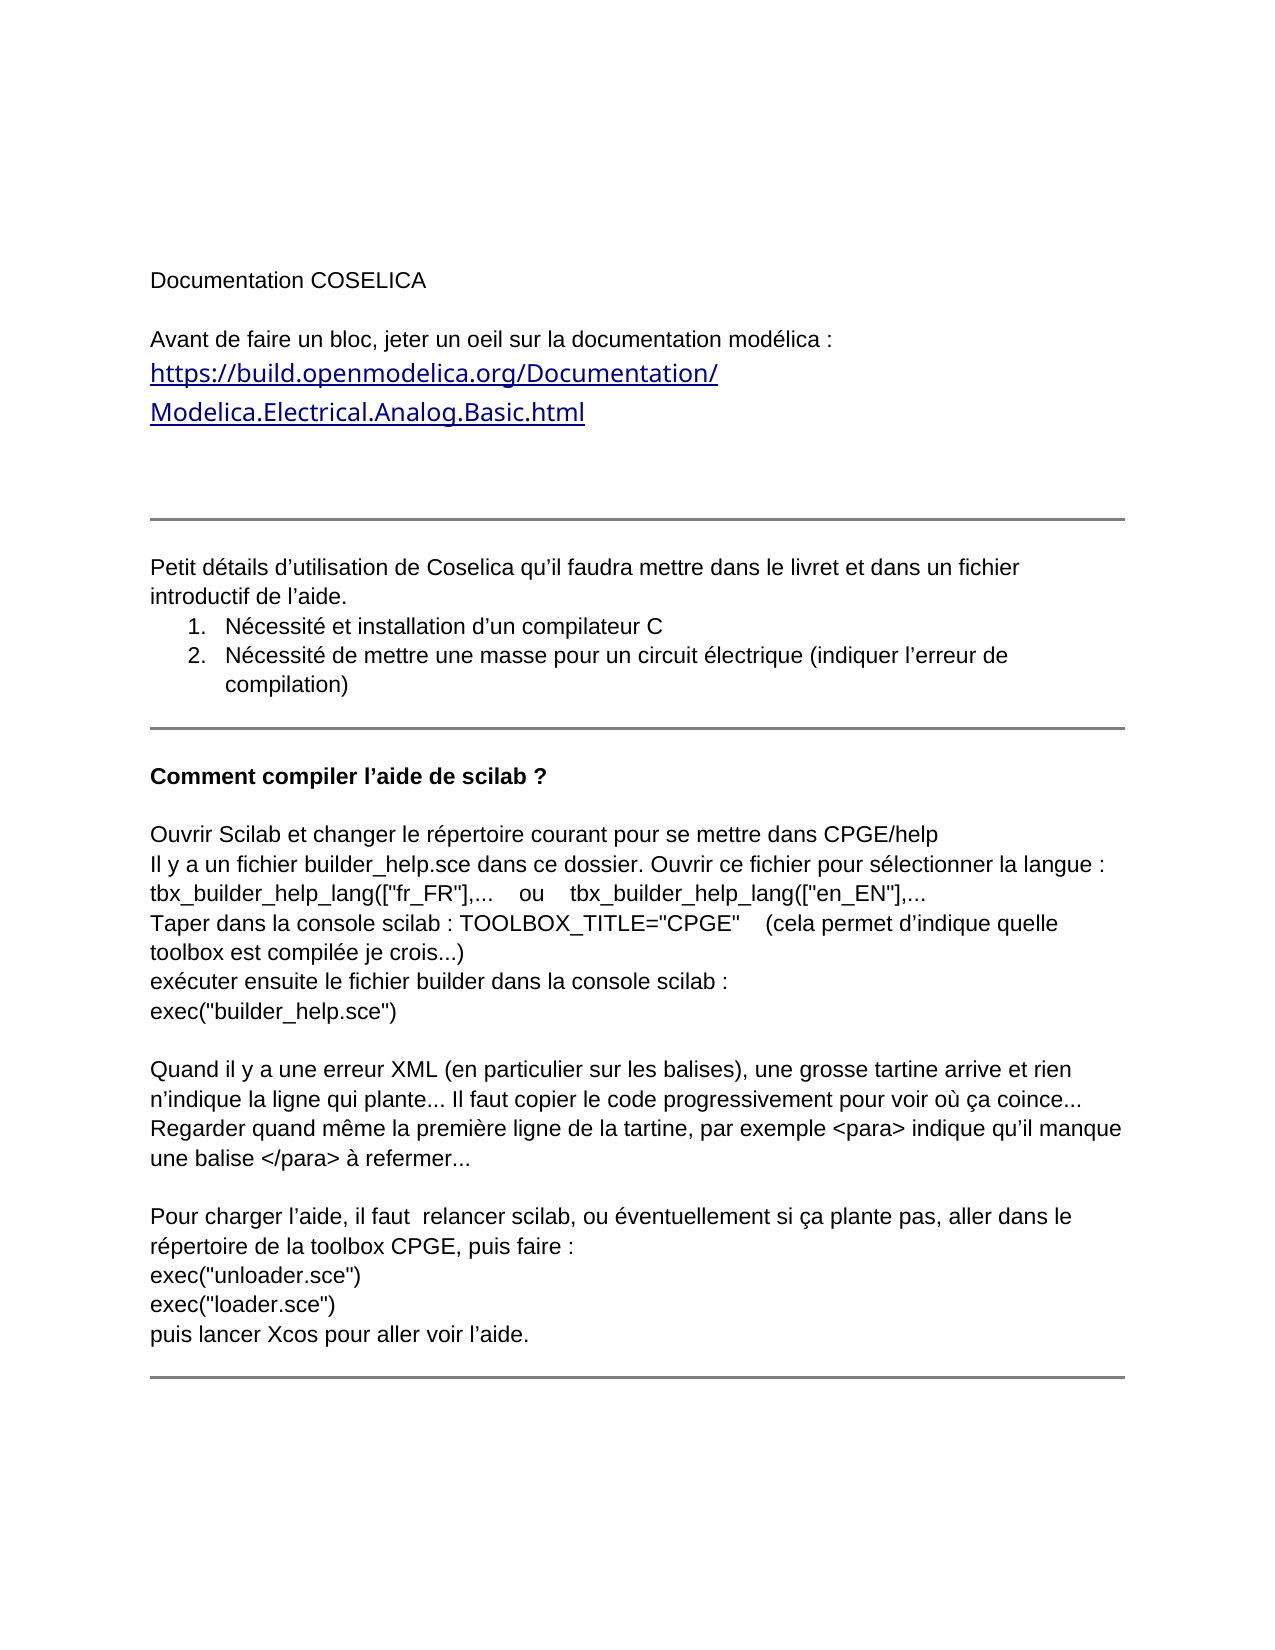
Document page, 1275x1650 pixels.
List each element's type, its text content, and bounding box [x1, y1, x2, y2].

text https://build.openmodelica.org/Documentation/Modelica.Electrical.Analog.Basic.html [150, 356, 1125, 429]
list Nécessité de mettre une masse pour un circuit électrique (indiquer l’erreur de compilation) [187, 643, 1125, 698]
text Petit détails d’utilisation de Coselica qu’il faudra mettre dans le livret et dans un fichier introductif de l’aide. [150, 554, 1125, 609]
text exec("loader.sce") [150, 1292, 1125, 1318]
text exec("builder_help.sce") [150, 998, 1125, 1024]
text Avant de faire un bloc, jeter un oeil sur la documentation modélica : [150, 326, 1125, 352]
text Taper dans la console scilab : TOOLBOX_TITLE="CPGE" (cela permet d’indique quelle toolbox est compilée je crois...) [150, 910, 1125, 965]
text Comment compiler l’aide de scilab ? [150, 763, 1125, 789]
text exec("unloader.sce") [150, 1263, 1125, 1288]
list Nécessité et installation d’un compilateur C [187, 613, 1125, 639]
text exécuter ensuite le fichier builder dans la console scilab : [150, 969, 1125, 994]
text Documentation COSELICA [150, 267, 1125, 293]
text tbx_builder_help_lang(["fr_FR"],... ou tbx_builder_help_lang(["en_EN"],... [150, 881, 1125, 906]
text Ouvrir Scilab et changer le répertoire courant pour se mettre dans CPGE/help [150, 822, 1125, 848]
text Il y a un fichier builder_help.sce dans ce dossier. Ouvrir ce fichier pour sélectionner la langue : [150, 851, 1125, 877]
text puis lancer Xcos pour aller voir l’aide. [150, 1321, 1125, 1347]
text Quand il y a une erreur XML (en particulier sur les balises), une grosse tartine arrive et rien n’indique la ligne qui plante... Il faut copier le code progressivement pour voir où ça coince... Regarder quand même la première ligne de la tartine, par exemple <para> indique qu’il manque une balise </para> à refermer... [150, 1057, 1125, 1171]
text Pour charger l’aide, il faut relancer scilab, ou éventuellement si ça plante pas, aller dans le répertoire de la toolbox CPGE, puis faire : [150, 1204, 1125, 1259]
